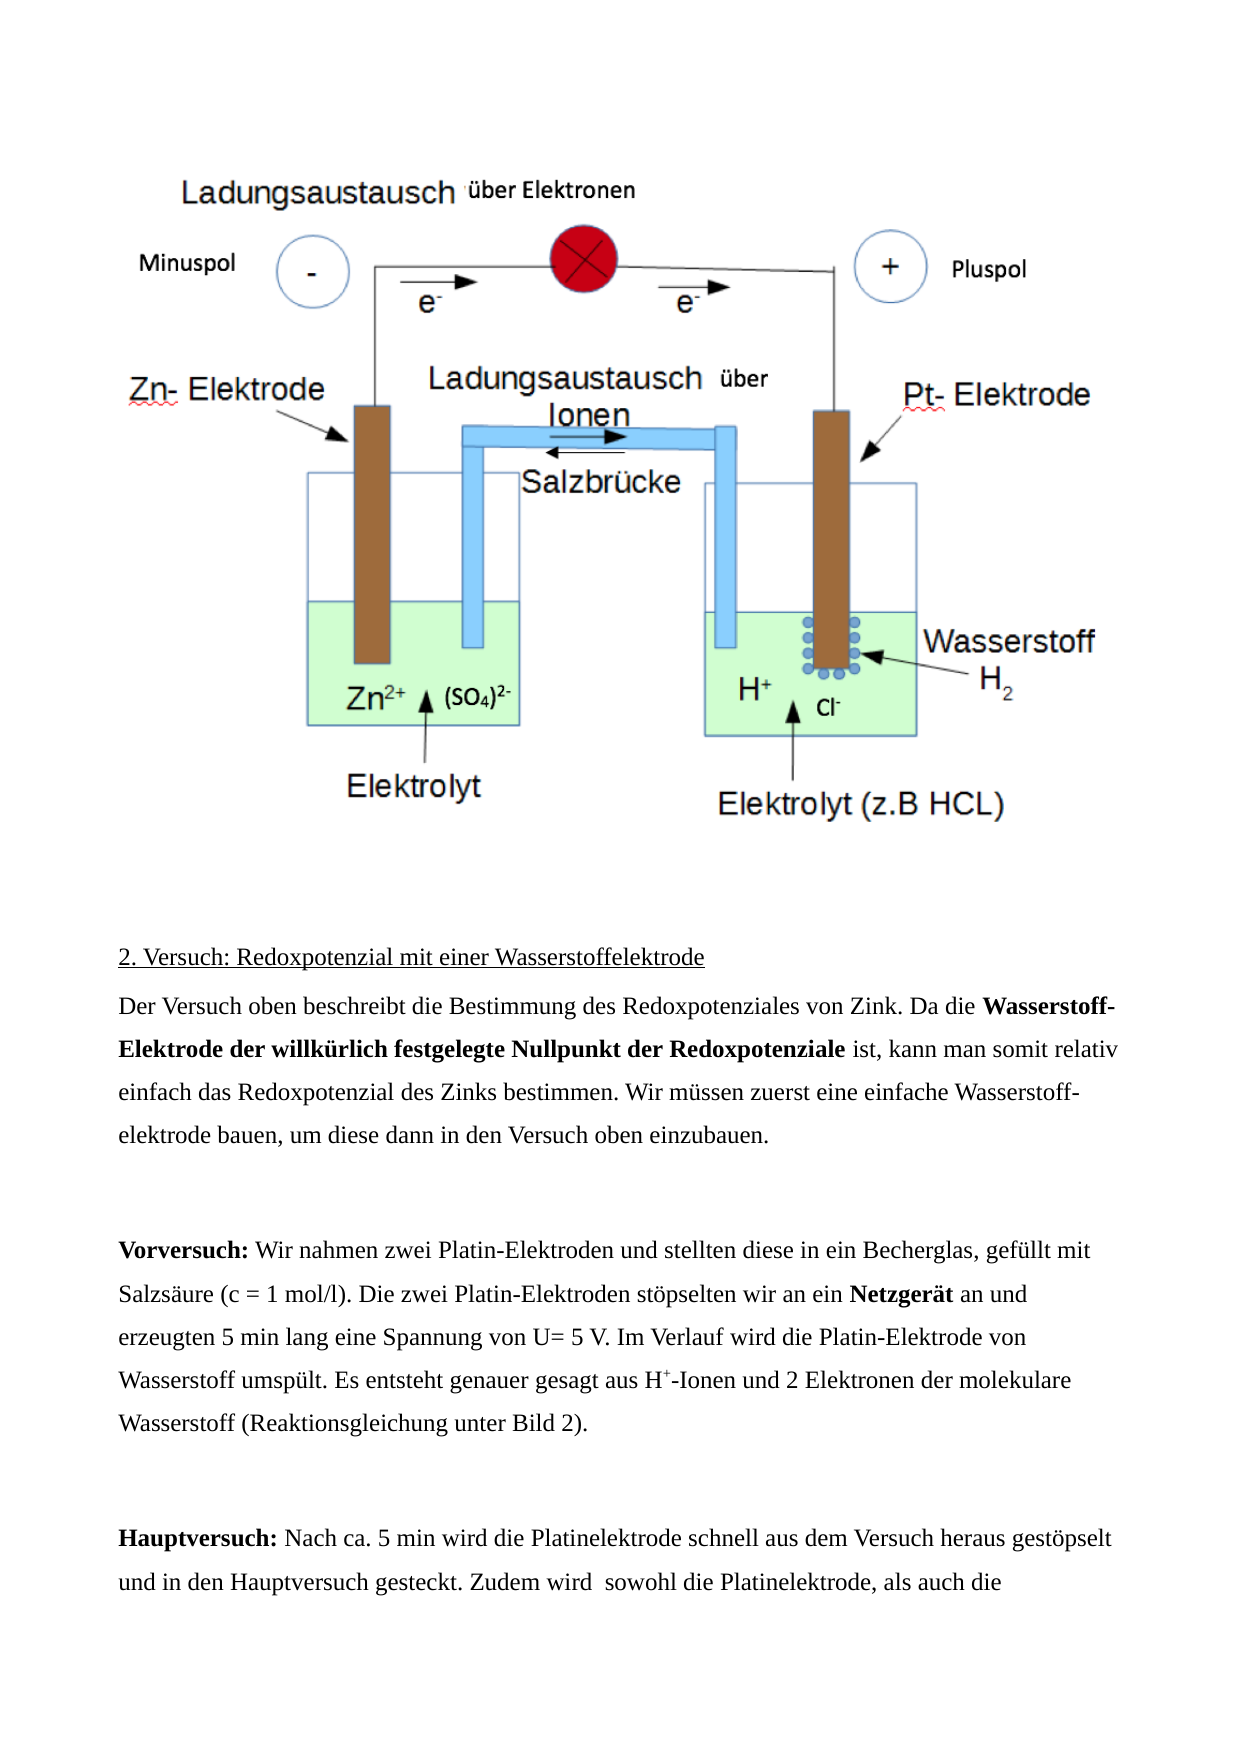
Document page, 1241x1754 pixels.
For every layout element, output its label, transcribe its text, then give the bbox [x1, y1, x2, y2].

text Hauptversuch: Nach ca. 5 min wird die Platinelektrode schnell aus dem Versuch heraus gestöpselt und in den Hauptversuch gesteckt. Zudem wird sowohl die Platinelektrode, als auch die [118, 1523, 1122, 1595]
text Der Versuch oben beschreibt die Bestimmung des Redoxpotenziales von Zink. Da die Wasserstoff- Elektrode der willkürlich festgelegte Nullpunkt der Redoxpotenziale ist, kann man somit relativ einfach das Redoxpotenzial des Zinks bestimmen. Wir müssen zuerst eine einfache Wasserstoff-elektrode bauen, um diese dann in den Versuch oben einzubauen. [118, 991, 1122, 1149]
text Vorversuch: Wir nahmen zwei Platin-Elektroden und stellten diese in ein Becherglas, gefüllt mit Salzsäure (c = 1 mol/l). Die zwei Platin-Elektroden stöpselten wir an ein Netzgerät an und erzeugten 5 min lang eine Spannung von U= 5 V. Im Verlauf wird die Platin-Elektrode von Wasserstoff umspült. Es entsteht genauer gesagt aus H+-Ionen und 2 Elektronen der molekulare Wasserstoff (Reaktionsgleichung unter Bild 2). [118, 1236, 1122, 1437]
picture [118, 167, 1123, 838]
text 2. Versuch: Redoxpotenzial mit einer Wasserstoffelektrode [118, 942, 1122, 970]
